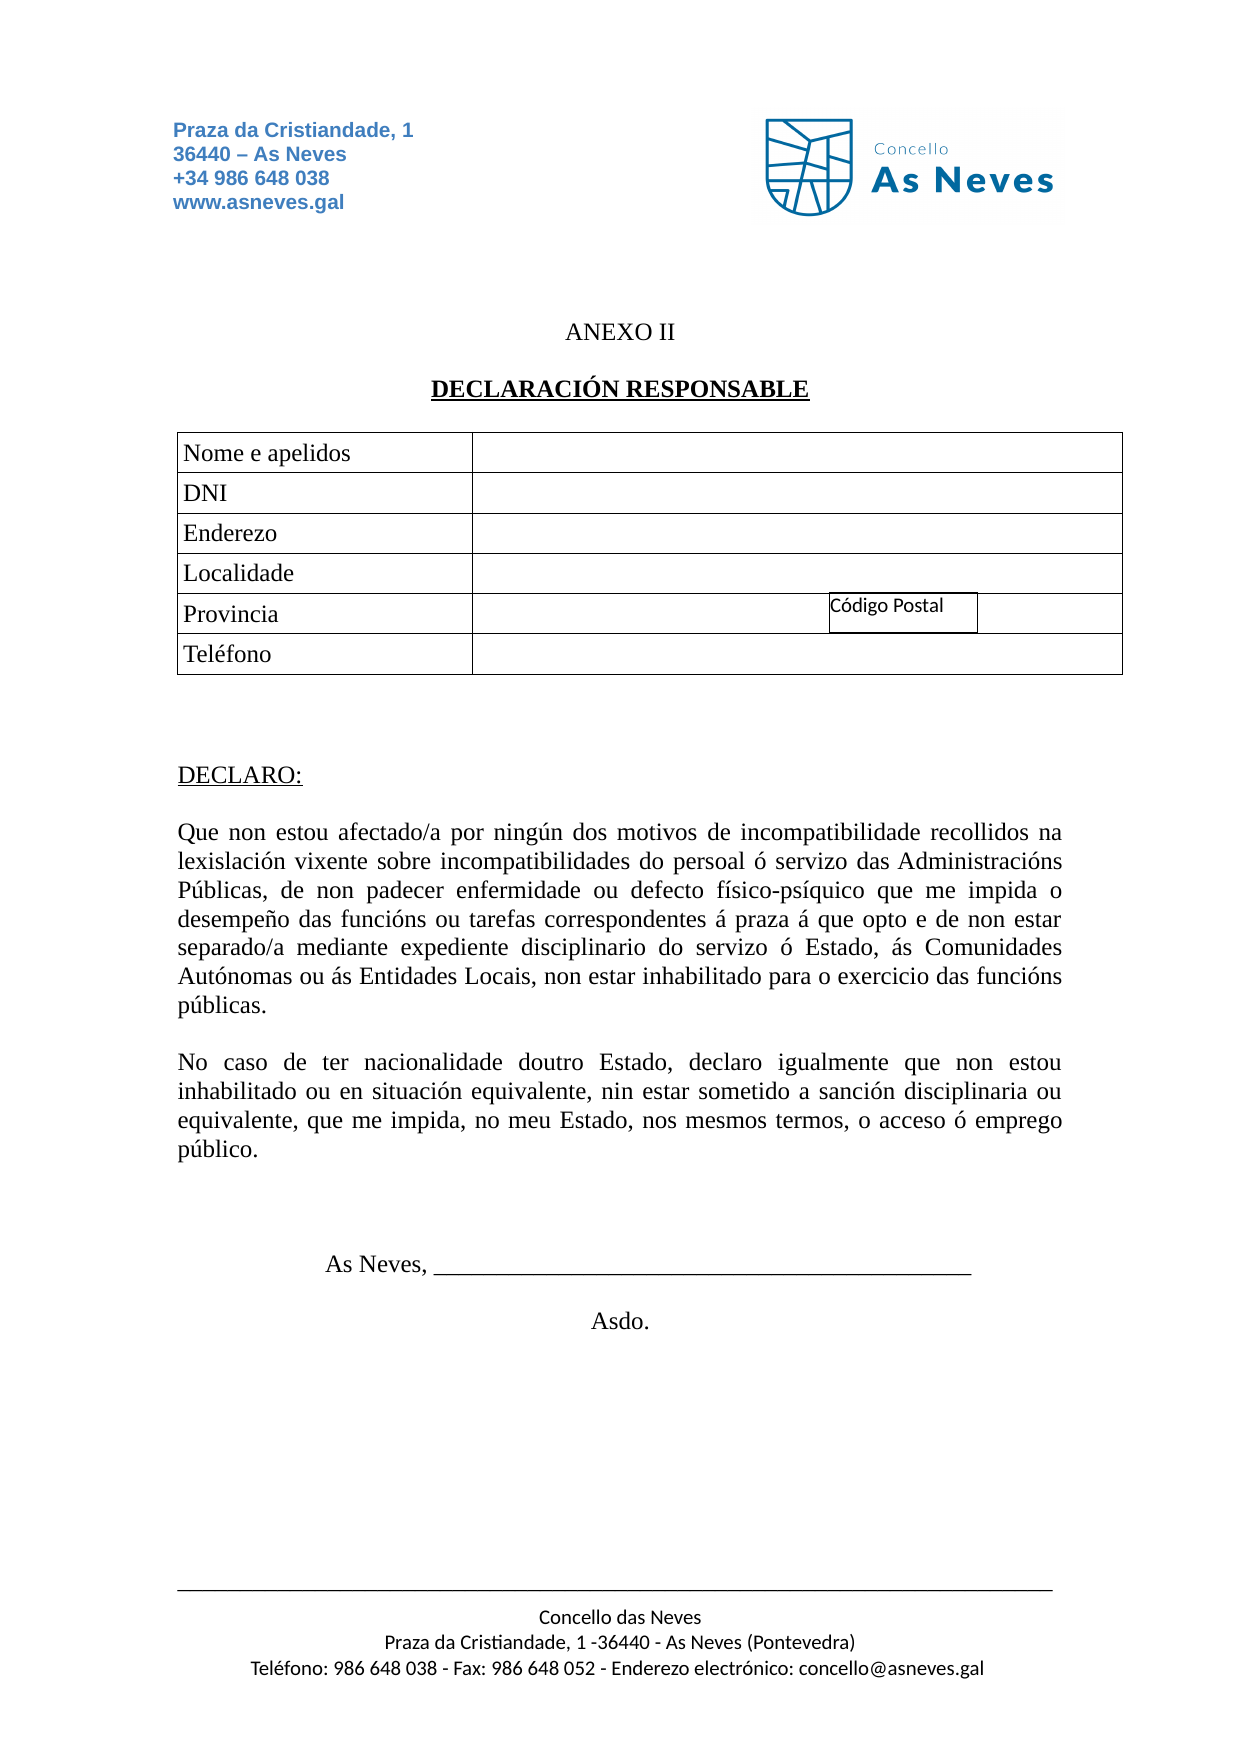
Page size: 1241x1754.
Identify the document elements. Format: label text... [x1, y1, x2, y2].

text DECLARO: [177, 760, 1063, 789]
table_cell [473, 634, 1122, 674]
table_cell Teléfono [178, 634, 472, 674]
text Asdo. [177, 1306, 1063, 1335]
table_cell [830, 594, 977, 632]
table_header [473, 433, 1122, 472]
table_cell Localidade [178, 554, 472, 593]
table_cell [473, 473, 1122, 512]
table_cell Enderezo [178, 514, 472, 553]
text Que non estou afectado/a por ningún dos motivos de incompatibilidade recollidos na lexislación vixente sobre incompatibilidades do persoal ó servizo das Administracións Públicas, de non padecer enfermidade ou defecto físico-psíquico que me impida o desempeño das funcións ou tarefas correspondentes á praza á que opto e de non estar separado/a mediante expediente disciplinario do servizo ó Estado, ás Comunidades Autónomas ou ás Entidades Locais, non estar inhabilitado para o exercicio das funcións públicas. [177, 817, 1063, 1019]
table_cell [473, 594, 829, 633]
text As Neves, ___________________________________________ [177, 1249, 1063, 1277]
table_cell Provincia [178, 594, 472, 633]
table_cell [473, 554, 1122, 593]
text DECLARACIÓN RESPONSABLE [177, 374, 1063, 403]
table_cell DNI [178, 473, 472, 512]
picture [751, 107, 1065, 225]
text No caso de ter nacionalidade doutro Estado, declaro igualmente que non estou inhabilitado ou en situación equivalente, nin estar sometido a sanción disciplinaria ou equivalente, que me impida, no meu Estado, nos mesmos termos, o acceso ó emprego público. [177, 1047, 1063, 1162]
table_cell [978, 594, 1122, 633]
text ______________________________________________________________________ [177, 1565, 1063, 1594]
table_header Nome e apelidos [178, 433, 472, 472]
text ANEXO II [177, 317, 1063, 346]
table_cell [473, 514, 1122, 553]
